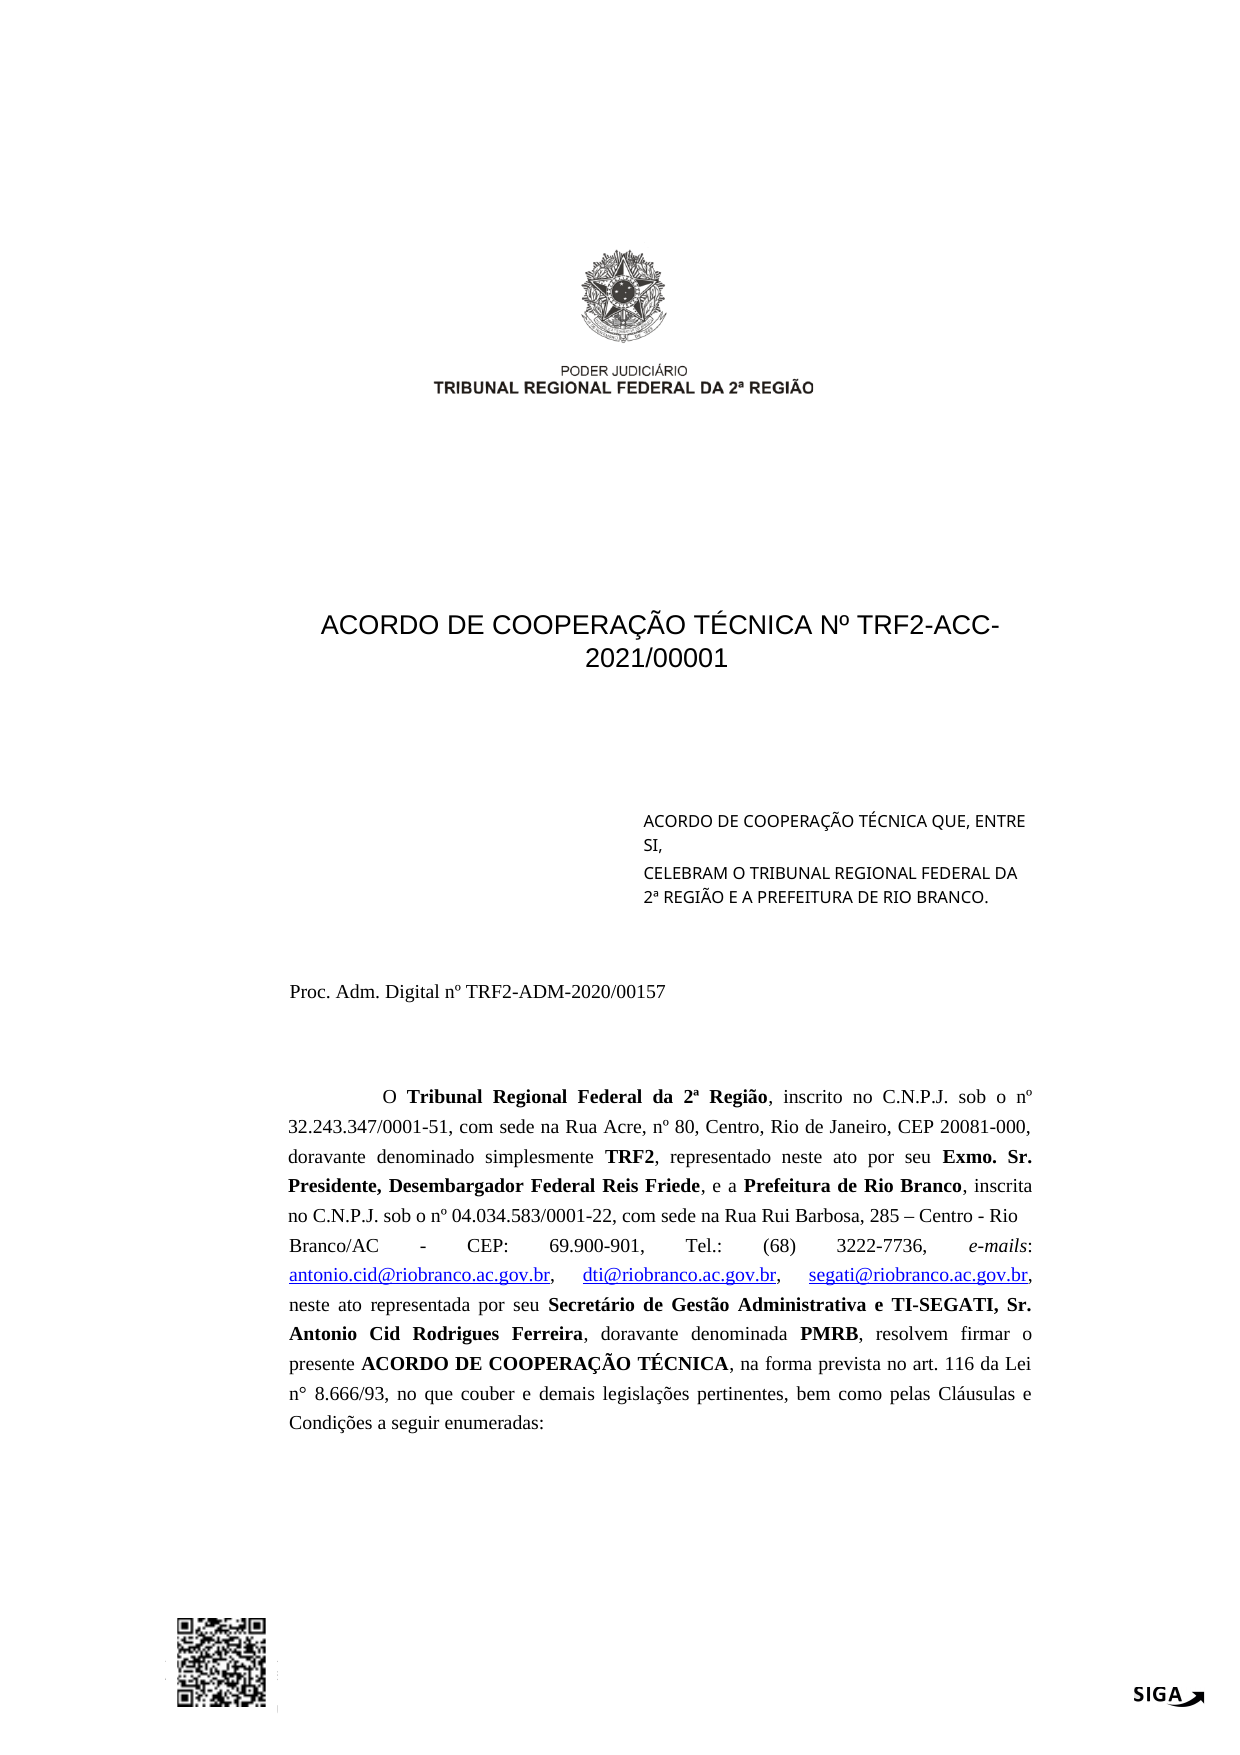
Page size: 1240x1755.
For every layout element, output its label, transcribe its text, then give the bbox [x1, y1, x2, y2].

text Branco/AC - CEP: 69.900-901, Tel.: (68) 3222-7736, e-mails: antonio.cid@riobranco.ac.gov.br, dti@riobranco.ac.gov.br, segati@riobranco.ac.gov.br, neste ato representada por seu Secretário de Gestão Administrativa e TI-SEGATI, Sr. Antonio Cid Rodrigues Ferreira, doravante denominada PMRB, resolvem firmar o presente ACORDO DE COOPERAÇÃO TÉCNICA, na forma prevista no art. 116 da Lei n° 8.666/93, no que couber e demais legislações pertinentes, bem como pelas Cláusulas e Condições a seguir enumeradas: [289, 1234, 1032, 1434]
text O Tribunal Regional Federal da 2ª Região, inscrito no C.N.P.J. sob o nº 32.243.347/0001-51, com sede na Rua Acre, nº 80, Centro, Rio de Janeiro, CEP 20081-000, doravante denominado simplesmente TRF2, representado neste ato por seu Exmo. Sr. Presidente, Desembargador Federal Reis Friede, e a Prefeitura de Rio Branco, inscrita no C.N.P.J. sob o nº 04.034.583/0001-22, com sede na Rua Rui Barbosa, 285 – Centro - Rio [288, 1085, 1032, 1227]
text CELEBRAM O TRIBUNAL REGIONAL FEDERAL DA 2ª REGIÃO E A PREFEITURA DE RIO BRANCO. [643, 862, 1034, 909]
text Proc. Adm. Digital nº TRF2-ADM-2020/00157 [289, 980, 1032, 1003]
text ACORDO DE COOPERAÇÃO TÉCNICA Nº TRF2-ACC-2021/00001 [289, 609, 1031, 673]
text ACORDO DE COOPERAÇÃO TÉCNICA QUE, ENTRE SI, [643, 810, 1034, 856]
